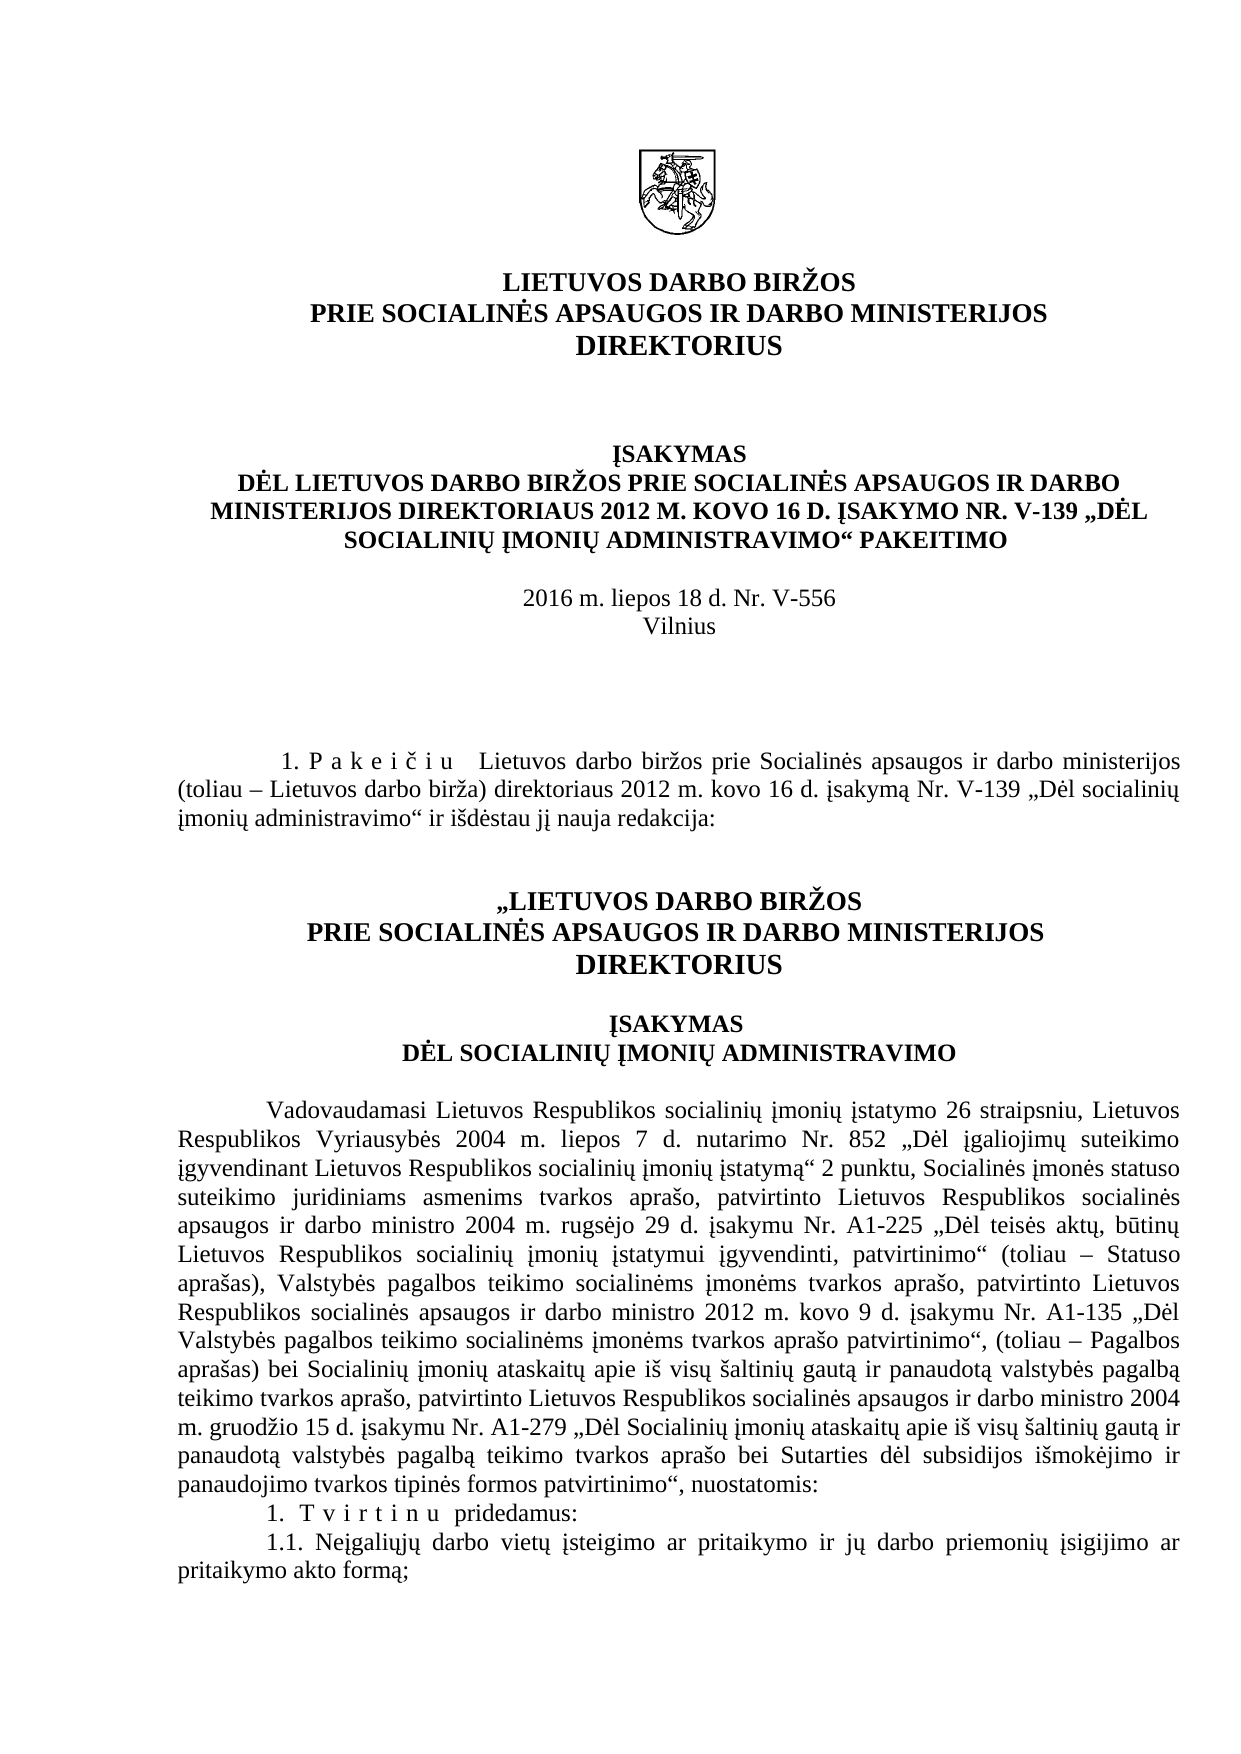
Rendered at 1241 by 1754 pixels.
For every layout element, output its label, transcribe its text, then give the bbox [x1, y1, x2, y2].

text ĮSAKYMAS [177, 439, 1181, 468]
text DĖL LIETUVOS DARBO BIRŽOS PRIE SOCIALINĖS APSAUGOS IR DARBO MINISTERIJOS DIREKTORIAUS 2012 M. KOVO 16 D. ĮSAKYMO NR. V-139 „DĖL SOCIALINIŲ ĮMONIŲ ADMINISTRAVIMO“ PAKEITIMO [177, 468, 1181, 554]
text Vilnius [177, 611, 1181, 640]
text 1.1. Neįgaliųjų darbo vietų įsteigimo ar pritaikymo ir jų darbo priemonių įsigijimo ar pritaikymo akto formą; [177, 1527, 1181, 1584]
text 2016 m. liepos 18 d. Nr. V-556 [177, 583, 1181, 611]
text PRIE SOCIALINĖS APSAUGOS IR DARBO MINISTERIJOS [177, 916, 1181, 947]
text DIREKTORIUS [177, 947, 1181, 981]
text 1. Tvirtinu pridedamus: [177, 1498, 1181, 1527]
text DĖL SOCIALINIŲ ĮMONIŲ ADMINISTRAVIMO [177, 1038, 1181, 1067]
text ĮSAKYMAS [177, 1009, 1181, 1038]
text LIETUVOS DARBO BIRŽOS prie socialinės apsaugos ir darbo ministerijos DIREKTORIUS [177, 266, 1181, 362]
text 1. Pakeičiu Lietuvos darbo biržos prie Socialinės apsaugos ir darbo ministerijos (toliau – Lietuvos darbo birža) direktoriaus 2012 m. kovo 16 d. įsakymą Nr. V-139 „Dėl socialinių įmonių administravimo“ ir išdėstau jį nauja redakcija: [177, 746, 1181, 832]
text „LIETUVOS DARBO BIRŽOS [177, 885, 1181, 916]
text Vadovaudamasi Lietuvos Respublikos socialinių įmonių įstatymo 26 straipsniu, Lietuvos Respublikos Vyriausybės 2004 m. liepos 7 d. nutarimo Nr. 852 „Dėl įgaliojimų suteikimo įgyvendinant Lietuvos Respublikos socialinių įmonių įstatymą“ 2 punktu, Socialinės įmonės statuso suteikimo juridiniams asmenims tvarkos aprašo, patvirtinto Lietuvos Respublikos socialinės apsaugos ir darbo ministro 2004 m. rugsėjo 29 d. įsakymu Nr. A1-225 „Dėl teisės aktų, būtinų Lietuvos Respublikos socialinių įmonių įstatymui įgyvendinti, patvirtinimo“ (toliau – Statuso aprašas), Valstybės pagalbos teikimo socialinėms įmonėms tvarkos aprašo, patvirtinto Lietuvos Respublikos socialinės apsaugos ir darbo ministro 2012 m. kovo 9 d. įsakymu Nr. A1-135 „Dėl Valstybės pagalbos teikimo socialinėms įmonėms tvarkos aprašo patvirtinimo“, (toliau – Pagalbos aprašas) bei Socialinių įmonių ataskaitų apie iš visų šaltinių gautą ir panaudotą valstybės pagalbą teikimo tvarkos aprašo, patvirtinto Lietuvos Respublikos socialinės apsaugos ir darbo ministro 2004 m. gruodžio 15 d. įsakymu Nr. A1-279 „Dėl Socialinių įmonių ataskaitų apie iš visų šaltinių gautą ir panaudotą valstybės pagalbą teikimo tvarkos aprašo bei Sutarties dėl subsidijos išmokėjimo ir panaudojimo tvarkos tipinės formos patvirtinimo“, nuostatomis: [177, 1096, 1181, 1498]
